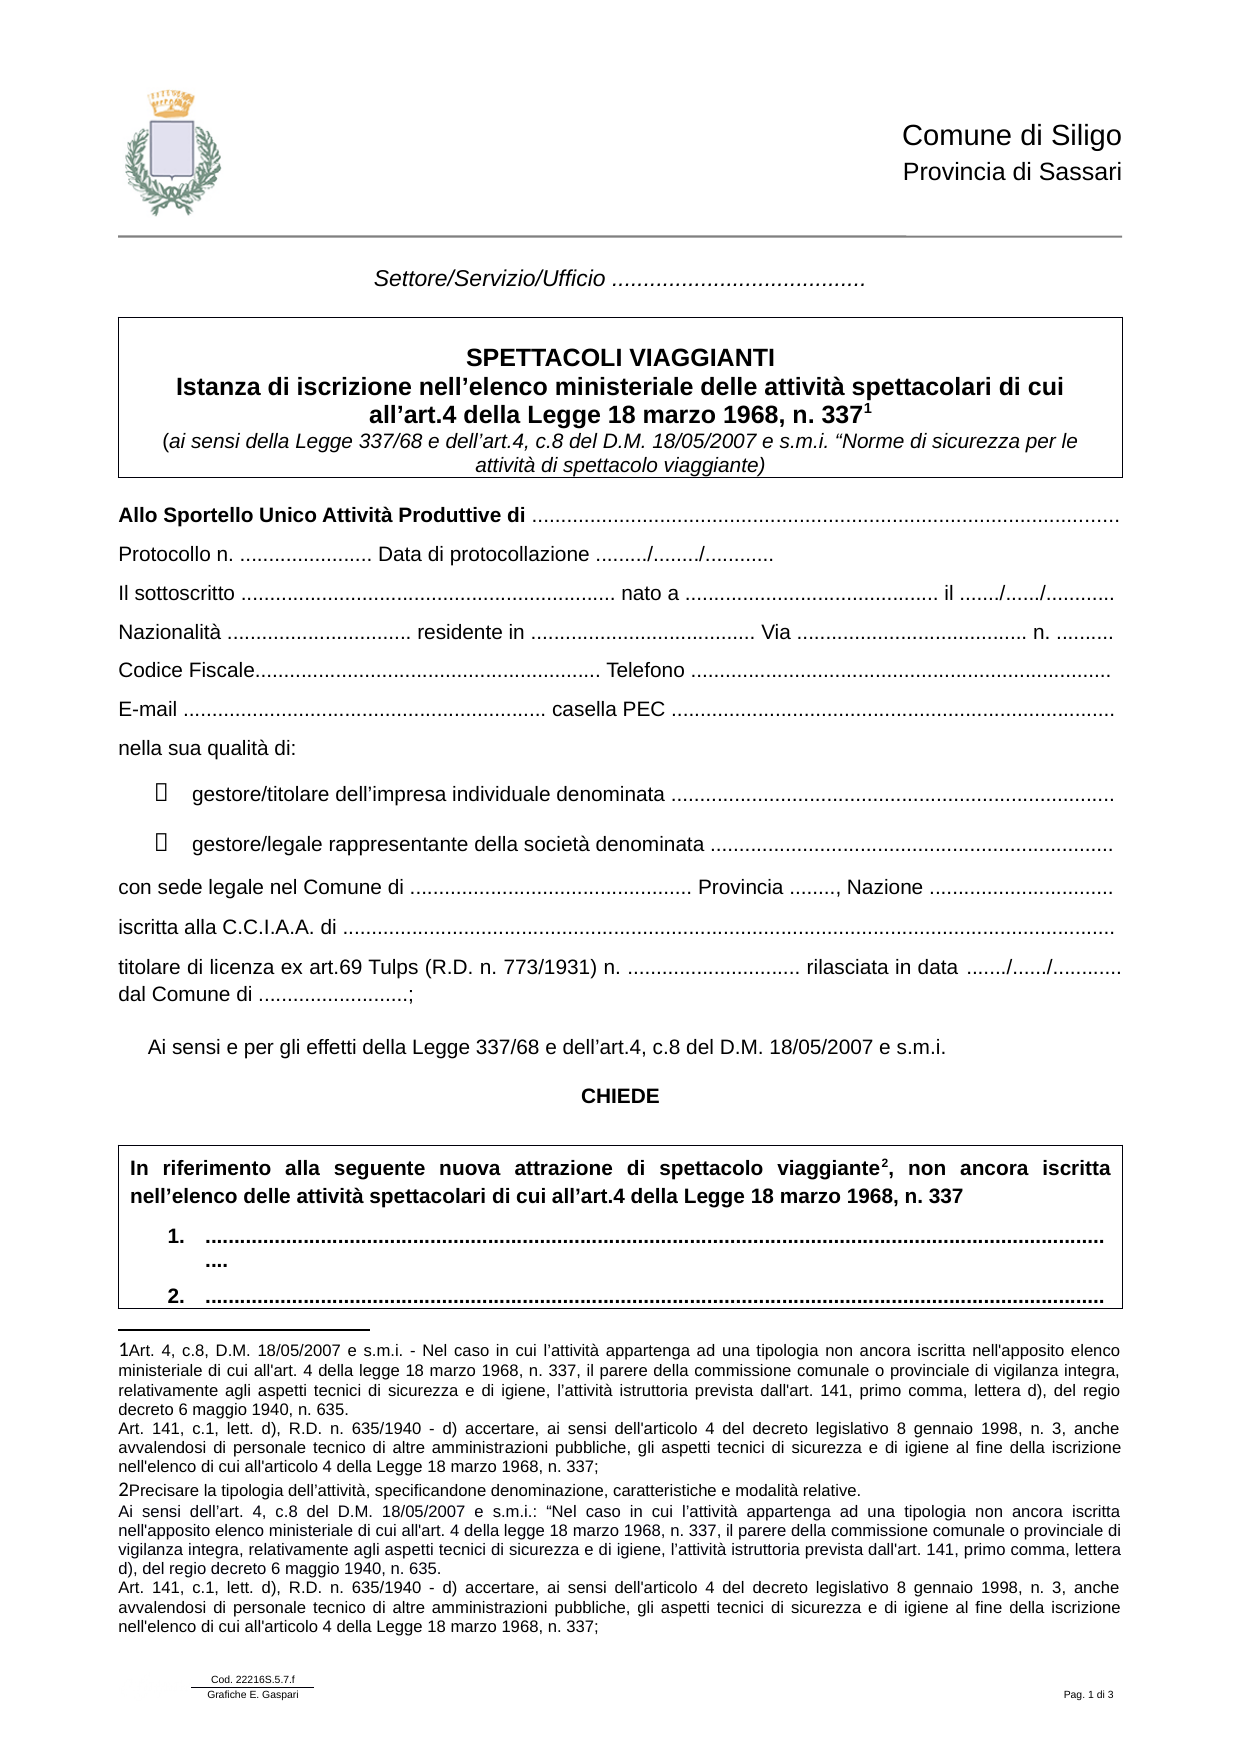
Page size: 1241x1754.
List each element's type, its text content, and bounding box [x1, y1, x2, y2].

text Protocollo n. ....................... Data di protocollazione ........./......../............ [118, 542, 1122, 566]
table_header In riferimento alla seguente nuova attrazione di spettacolo viaggiante, non ancora iscritta nell’elenco delle attività spettacolari di cui all’art.4 della Legge 18 marzo 1968, n. 337 ................................................................................................................................................................ ................................................................................................................................................................ ................................................................................................................................................................ ................................................................................................................................................................ l’attivazione della C.C.P.V.L.P.S. al fine dell’iscrizione nell’elenco ministeriale ex art. 4, L. 337/68, affinché verifichi l’idoneità della documentazione tecnica illustrativa e certificativa allegata, sottoscritta da professionista abilitato, direttamente o tramite apposita certificazione da parte di organismo di certificazione accreditato, atta a dimostrare la sussistenza dei requisiti tecnici di cui all'art.3 del D.M. 18/05/2007 e s.m.i., comprensiva di: copia del manuale di uso e manutenzione dell’attività, redatto dal costruttore con le istruzioni complete, incluse quelle relative al montaggio e smontaggio, al funzionamento e alla manutenzione; copia del libretto dell’attività. sottoponga l’attività ad un controllo di regolare funzionamento nelle ordinarie condizioni di esercizio, accertando l’esistenza di un verbale di collaudo redatto da professionista abilitato o di apposita certificazione da parte di organismo di certificazione accreditato. Il controllo viene richiesto a partire dal giorno ....../....../............ Ai fini della competenza della Commissione, si evidenzia che la capienza presunta di ogni singola attrazione è  inferiore  superiore ai 1.300 posti. [119, 1146, 1122, 1308]
text E-mail ............................................................... casella PEC ............................................................................. [118, 697, 1122, 721]
picture [122, 87, 224, 219]
text  gestore/legale rappresentante della società denominata ...................................................................... [153, 825, 1122, 859]
text Nazionalità ................................ residente in ....................................... Via ........................................ n. .......... [118, 619, 1122, 643]
text Il sottoscritto ................................................................. nato a ............................................ il ......./....../............ [118, 581, 1122, 604]
text nella sua qualità di: [118, 736, 1122, 760]
text  gestore/titolare dell’impresa individuale denominata ............................................................................. [153, 775, 1122, 809]
subtitle CHIEDE [118, 1084, 1122, 1108]
text Codice Fiscale............................................................ Telefono ......................................................................... [118, 658, 1122, 682]
text Ai sensi e per gli effetti della Legge 337/68 e dell’art.4, c.8 del D.M. 18/05/2007 e s.m.i. [118, 1035, 1122, 1059]
text Comune di Siligo [224, 118, 1122, 152]
text Allo Sportello Unico Attività Produttive di [118, 503, 1122, 527]
text Provincia di Sassari [224, 157, 1122, 185]
text titolare di licenza ex art.69 Tulps (R.D. n. 773/1931) n. .............................. rilasciata in data ......./....../............ dal Comune di ..........................; [118, 955, 1122, 1006]
text con sede legale nel Comune di ................................................. Provincia ........, Nazione ................................ [118, 875, 1122, 899]
text iscritta alla C.C.I.A.A. di ...................................................................................................................................... [118, 915, 1122, 939]
text Settore/Servizio/Ufficio ........................................ [118, 265, 1122, 291]
table_header SPETTACOLI VIAGGIANTI Istanza di iscrizione nell’elenco ministeriale delle attività spettacolari di cui all’art.4 della Legge 18 marzo 1968, n. 337 (ai sensi della Legge 337/68 e dell’art.4, c.8 del D.M. 18/05/2007 e s.m.i. “Norme di sicurezza per le attività di spettacolo viaggiante) [119, 318, 1122, 477]
